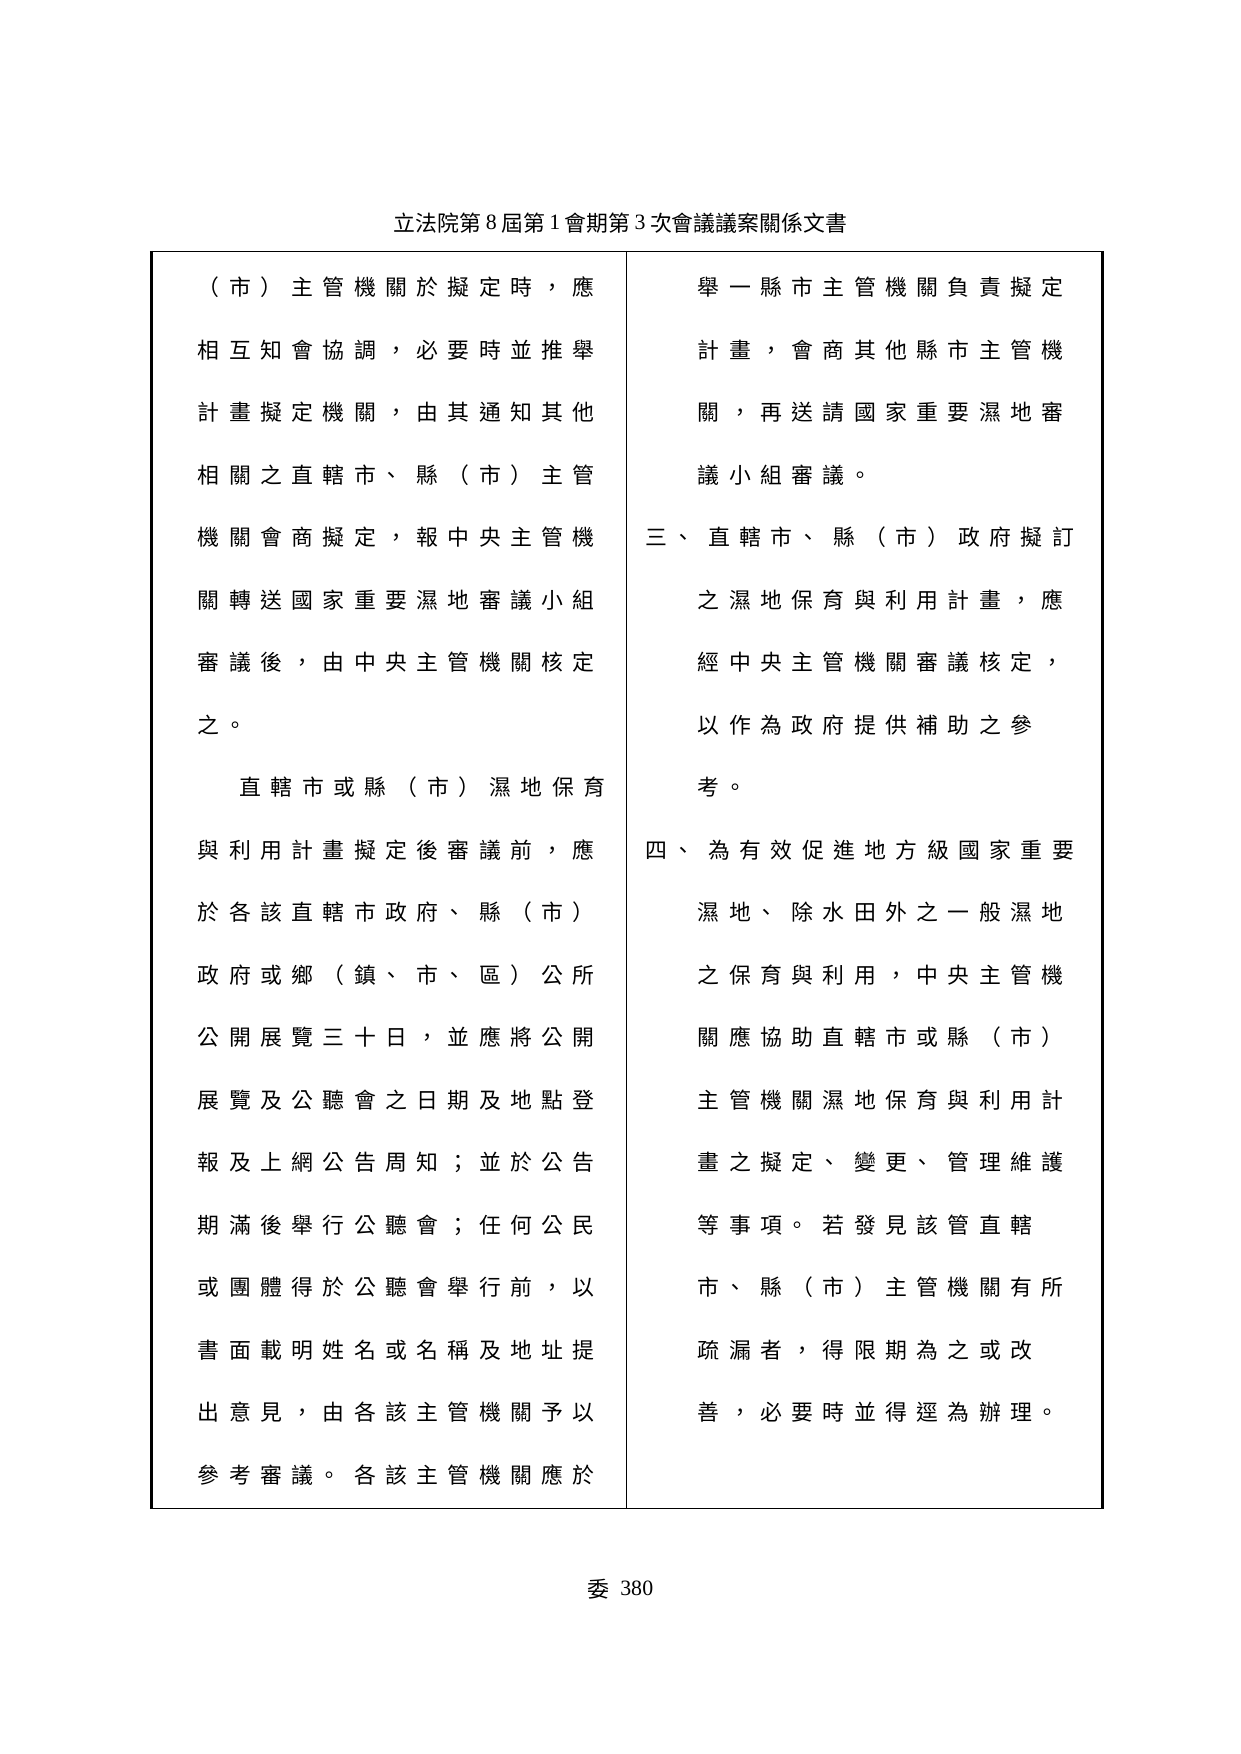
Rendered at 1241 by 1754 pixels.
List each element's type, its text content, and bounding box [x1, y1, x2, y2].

table_cell （市）主管機關於擬定時，應相互知會協調，必要時並推舉計畫擬定機關，由其通知其他相關之直轄市、縣（市）主管機關會商擬定，報中央主管機關轉送國家重要濕地審議小組審議後，由中央主管機關核定之。 直轄市或縣（市）濕地保育與利用計畫擬定後審議前，應於各該直轄市政府、縣（市）政府或鄉（鎮、市、區）公所公開展覽三十日，並應將公開展覽及公聽會之日期及地點登報及上網公告周知；並於公告期滿後舉行公聽會；任何公民或團體得於公聽會舉行前，以書面載明姓名或名稱及地址提出意見，由各該主管機關予以參考審議。各該主管機關應於 [153, 252, 626, 1508]
table_cell 舉一縣市主管機關負責擬定計畫，會商其他縣市主管機關，再送請國家重要濕地審議小組審議。 三、直轄市、縣（市）政府擬訂之濕地保育與利用計畫，應經中央主管機關審議核定，以作為政府提供補助之參考。 四、為有效促進地方級國家重要濕地、除水田外之一般濕地之保育與利用，中央主管機關應協助直轄市或縣（市）主管機關濕地保育與利用計畫之擬定、變更、管理維護等事項。若發見該管直轄市、縣（市）主管機關有所疏漏者，得限期為之或改善，必要時並得逕為辦理。 [627, 252, 1101, 1508]
